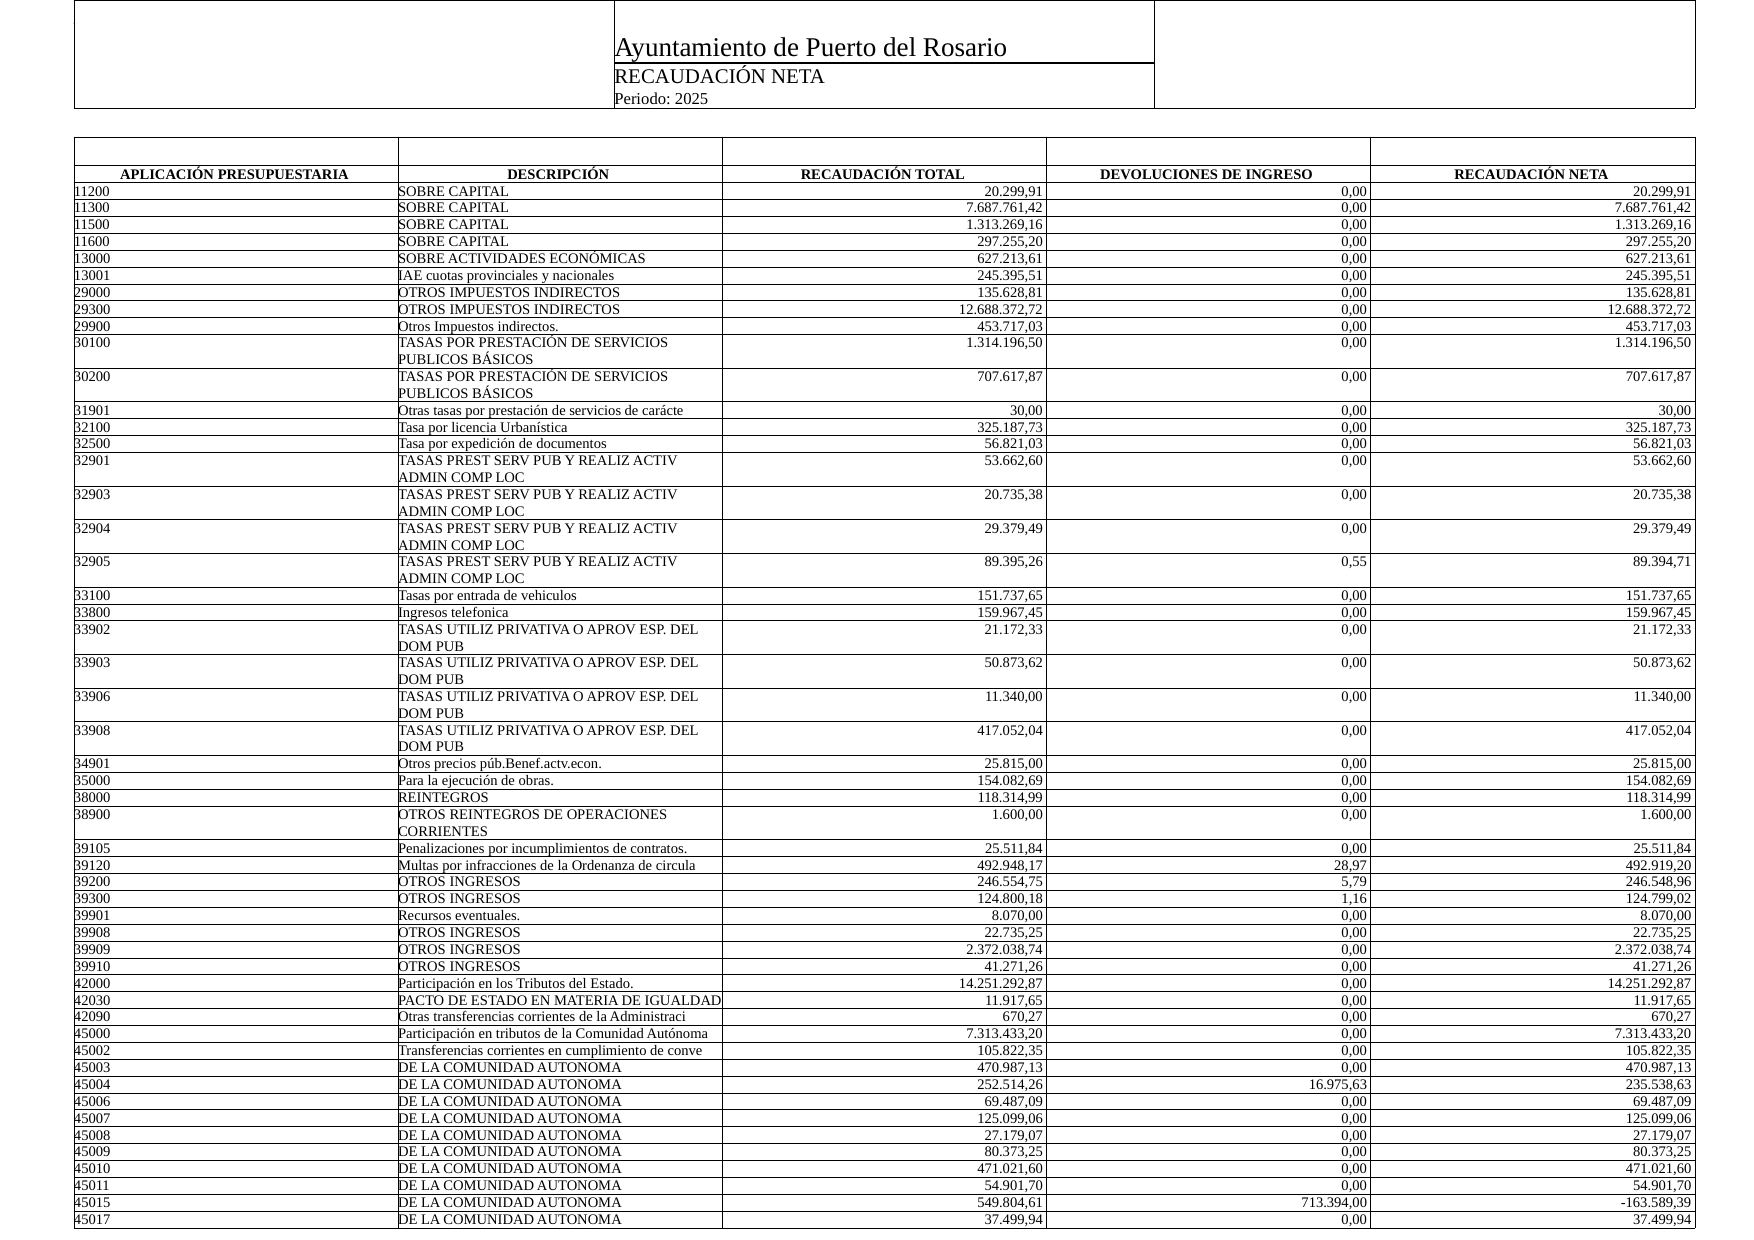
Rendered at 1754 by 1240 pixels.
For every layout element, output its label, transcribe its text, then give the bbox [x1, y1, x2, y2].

table_cell 235.538,63 [1371, 1077, 1695, 1092]
table_cell 7.313.433,20 [723, 1026, 1046, 1042]
table_cell 38900 [75, 807, 398, 839]
table_cell 22.735,25 [723, 925, 1046, 941]
table_cell 11600 [75, 234, 398, 250]
table_cell 16.975,63 [1047, 1077, 1370, 1092]
table_cell 1.313.269,16 [723, 217, 1046, 233]
table_cell 45009 [75, 1144, 398, 1160]
table_cell 5,79 [1047, 874, 1370, 890]
table_cell 39300 [75, 891, 398, 907]
table_cell 39901 [75, 908, 398, 924]
table_cell OTROS IMPUESTOS INDIRECTOS [399, 301, 722, 317]
table_cell 0,00 [1047, 217, 1370, 233]
table_cell 33800 [75, 605, 398, 620]
table_cell DE LA COMUNIDAD AUTONOMA [399, 1077, 722, 1092]
table_cell Transferencias corrientes en cumplimiento de conve [399, 1043, 722, 1059]
table_cell 30,00 [1371, 402, 1695, 418]
table_cell 0,00 [1047, 234, 1370, 250]
table_cell 151.737,65 [723, 588, 1046, 603]
table_cell 245.395,51 [1371, 268, 1695, 283]
table_cell 50.873,62 [1371, 655, 1695, 688]
table_cell 417.052,04 [723, 722, 1046, 755]
table_cell 80.373,25 [723, 1144, 1046, 1160]
table_cell 41.271,26 [1371, 959, 1695, 974]
table_cell 453.717,03 [723, 318, 1046, 334]
table_cell 118.314,99 [723, 790, 1046, 806]
table_cell 54.901,70 [1371, 1178, 1695, 1194]
table_cell SOBRE ACTIVIDADES ECONÓMICAS [399, 251, 722, 267]
table_cell 627.213,61 [723, 251, 1046, 267]
table_cell 28,97 [1047, 857, 1370, 873]
table_cell 25.511,84 [723, 840, 1046, 856]
table_cell 30,00 [723, 402, 1046, 418]
table_cell 53.662,60 [1371, 453, 1695, 486]
table_cell OTROS IMPUESTOS INDIRECTOS [399, 285, 722, 300]
table_cell 45004 [75, 1077, 398, 1092]
table_header Ayuntamiento de Puerto del Rosario [615, 1, 1154, 62]
table_cell 0,00 [1047, 419, 1370, 435]
table_cell 27.179,07 [1371, 1127, 1695, 1143]
table_cell 0,00 [1047, 621, 1370, 654]
table_cell 89.395,26 [723, 554, 1046, 587]
table_cell 25.815,00 [1371, 756, 1695, 772]
table_cell 627.213,61 [1371, 251, 1695, 267]
table_header [75, 1, 614, 108]
table_cell 56.821,03 [723, 436, 1046, 452]
table_cell 7.687.761,42 [1371, 200, 1695, 216]
table_cell 124.800,18 [723, 891, 1046, 907]
table_cell 0,00 [1047, 268, 1370, 283]
table_cell 37.499,94 [1371, 1212, 1695, 1227]
table_cell 20.735,38 [1371, 487, 1695, 519]
table_cell DE LA COMUNIDAD AUTONOMA [399, 1127, 722, 1143]
table_header [75, 138, 398, 165]
table_cell 154.082,69 [723, 773, 1046, 789]
table_cell 39200 [75, 874, 398, 890]
table_cell 1.313.269,16 [1371, 217, 1695, 233]
table_cell TASAS PREST SERV PUB Y REALIZ ACTIV ADMIN COMP LOC [399, 453, 722, 486]
table_cell 125.099,06 [1371, 1110, 1695, 1126]
table_cell 11200 [75, 183, 398, 199]
table_cell 0,00 [1047, 251, 1370, 267]
table_cell 1,16 [1047, 891, 1370, 907]
table_cell 549.804,61 [723, 1195, 1046, 1211]
table_cell 0,00 [1047, 756, 1370, 772]
table_cell 14.251.292,87 [723, 975, 1046, 991]
table_cell 30200 [75, 369, 398, 401]
table_cell 0,00 [1047, 318, 1370, 334]
table_cell 0,00 [1047, 908, 1370, 924]
table_cell 470.987,13 [723, 1060, 1046, 1076]
table_cell 0,00 [1047, 722, 1370, 755]
table_cell 39910 [75, 959, 398, 974]
table_cell 0,00 [1047, 773, 1370, 789]
table_cell 471.021,60 [723, 1161, 1046, 1177]
table_cell Multas por infracciones de la Ordenanza de circula [399, 857, 722, 873]
table_cell 492.948,17 [723, 857, 1046, 873]
table_cell TASAS PREST SERV PUB Y REALIZ ACTIV ADMIN COMP LOC [399, 554, 722, 587]
table_cell RECAUDACIÓN NETA [1371, 166, 1695, 182]
table_cell 20.299,91 [723, 183, 1046, 199]
table_cell SOBRE CAPITAL [399, 217, 722, 233]
table_cell 39909 [75, 942, 398, 957]
table_cell 45002 [75, 1043, 398, 1059]
table_cell 32903 [75, 487, 398, 519]
table_cell 14.251.292,87 [1371, 975, 1695, 991]
table_cell 37.499,94 [723, 1212, 1046, 1227]
table_cell 39120 [75, 857, 398, 873]
table_cell 118.314,99 [1371, 790, 1695, 806]
table_cell 25.511,84 [1371, 840, 1695, 856]
table_cell 0,00 [1047, 369, 1370, 401]
table_cell OTROS INGRESOS [399, 925, 722, 941]
table_cell Recursos eventuales. [399, 908, 722, 924]
table_cell 50.873,62 [723, 655, 1046, 688]
table_cell 30100 [75, 335, 398, 368]
table_cell 27.179,07 [723, 1127, 1046, 1143]
table_cell 0,00 [1047, 200, 1370, 216]
table_cell 7.313.433,20 [1371, 1026, 1695, 1042]
table_cell 325.187,73 [1371, 419, 1695, 435]
table_cell Otros Impuestos indirectos. [399, 318, 722, 334]
table_cell 11.340,00 [1371, 689, 1695, 721]
table_cell 154.082,69 [1371, 773, 1695, 789]
table_cell APLICACIÓN PRESUPUESTARIA [75, 166, 398, 182]
table_cell TASAS POR PRESTACIÓN DE SERVICIOS PUBLICOS BÁSICOS [399, 369, 722, 401]
table_cell 0,00 [1047, 790, 1370, 806]
table_cell 246.548,96 [1371, 874, 1695, 890]
table_cell TASAS PREST SERV PUB Y REALIZ ACTIV ADMIN COMP LOC [399, 487, 722, 519]
table_cell 2.372.038,74 [1371, 942, 1695, 957]
table_cell 11.340,00 [723, 689, 1046, 721]
table_cell OTROS REINTEGROS DE OPERACIONES CORRIENTES [399, 807, 722, 839]
table_cell 29900 [75, 318, 398, 334]
table_cell 707.617,87 [1371, 369, 1695, 401]
table_cell 34901 [75, 756, 398, 772]
table_cell DE LA COMUNIDAD AUTONOMA [399, 1161, 722, 1177]
table_cell 33902 [75, 621, 398, 654]
table_cell TASAS UTILIZ PRIVATIVA O APROV ESP. DEL DOM PUB [399, 655, 722, 688]
table_cell IAE cuotas provinciales y nacionales [399, 268, 722, 283]
table_cell 0,00 [1047, 588, 1370, 603]
table_cell 29000 [75, 285, 398, 300]
table_cell 45008 [75, 1127, 398, 1143]
table_cell 45017 [75, 1212, 398, 1227]
table_cell 21.172,33 [1371, 621, 1695, 654]
table_cell 0,00 [1047, 959, 1370, 974]
table_cell 2.372.038,74 [723, 942, 1046, 957]
table_cell DE LA COMUNIDAD AUTONOMA [399, 1110, 722, 1126]
table_cell 0,00 [1047, 487, 1370, 519]
table_cell Tasa por licencia Urbanística [399, 419, 722, 435]
table_cell 31901 [75, 402, 398, 418]
table_cell 53.662,60 [723, 453, 1046, 486]
table_cell Ingresos telefonica [399, 605, 722, 620]
table_cell 670,27 [1371, 1009, 1695, 1025]
table_cell 45015 [75, 1195, 398, 1211]
table_cell 33908 [75, 722, 398, 755]
table_cell 38000 [75, 790, 398, 806]
table_header RECAUDACIÓN NETA Periodo: 2025 [615, 64, 1154, 108]
table_cell 417.052,04 [1371, 722, 1695, 755]
table_cell 39105 [75, 840, 398, 856]
table_cell TASAS UTILIZ PRIVATIVA O APROV ESP. DEL DOM PUB [399, 621, 722, 654]
table_cell TASAS PREST SERV PUB Y REALIZ ACTIV ADMIN COMP LOC [399, 520, 722, 553]
table_cell 45003 [75, 1060, 398, 1076]
table_cell 471.021,60 [1371, 1161, 1695, 1177]
table_cell 45000 [75, 1026, 398, 1042]
table_cell -163.589,39 [1371, 1195, 1695, 1211]
table_cell 25.815,00 [723, 756, 1046, 772]
table_cell 33100 [75, 588, 398, 603]
table_cell 0,00 [1047, 840, 1370, 856]
table_cell 135.628,81 [1371, 285, 1695, 300]
table_cell 45011 [75, 1178, 398, 1194]
table_cell 0,00 [1047, 1110, 1370, 1126]
table_cell 22.735,25 [1371, 925, 1695, 941]
table_cell REINTEGROS [399, 790, 722, 806]
table_cell 20.735,38 [723, 487, 1046, 519]
table_cell 39908 [75, 925, 398, 941]
table_cell 56.821,03 [1371, 436, 1695, 452]
table_cell 1.600,00 [723, 807, 1046, 839]
table_cell 0,00 [1047, 1060, 1370, 1076]
table_cell 0,00 [1047, 285, 1370, 300]
table_cell 0,00 [1047, 1094, 1370, 1109]
table_cell 69.487,09 [723, 1094, 1046, 1109]
table_cell RECAUDACIÓN TOTAL [723, 166, 1046, 182]
table_cell 0,00 [1047, 605, 1370, 620]
table_cell OTROS INGRESOS [399, 891, 722, 907]
table_cell TASAS POR PRESTACIÓN DE SERVICIOS PUBLICOS BÁSICOS [399, 335, 722, 368]
table_cell 0,00 [1047, 436, 1370, 452]
table_cell 0,00 [1047, 335, 1370, 368]
table_cell DE LA COMUNIDAD AUTONOMA [399, 1060, 722, 1076]
table_cell Participación en tributos de la Comunidad Autónoma [399, 1026, 722, 1042]
table_cell 453.717,03 [1371, 318, 1695, 334]
table_cell 0,00 [1047, 807, 1370, 839]
table_cell DE LA COMUNIDAD AUTONOMA [399, 1094, 722, 1109]
table_cell 135.628,81 [723, 285, 1046, 300]
table_cell 470.987,13 [1371, 1060, 1695, 1076]
table_cell 42030 [75, 992, 398, 1008]
table_cell 45006 [75, 1094, 398, 1109]
table_cell 45007 [75, 1110, 398, 1126]
table_header [723, 138, 1046, 165]
table_cell 0,00 [1047, 1043, 1370, 1059]
table_cell 42090 [75, 1009, 398, 1025]
table_cell DE LA COMUNIDAD AUTONOMA [399, 1144, 722, 1160]
table_cell 80.373,25 [1371, 1144, 1695, 1160]
table_cell TASAS UTILIZ PRIVATIVA O APROV ESP. DEL DOM PUB [399, 689, 722, 721]
table_cell 11.917,65 [723, 992, 1046, 1008]
table_cell 8.070,00 [723, 908, 1046, 924]
table_cell 245.395,51 [723, 268, 1046, 283]
table_cell 151.737,65 [1371, 588, 1695, 603]
table_cell 32905 [75, 554, 398, 587]
table_cell Participación en los Tributos del Estado. [399, 975, 722, 991]
table_cell 159.967,45 [723, 605, 1046, 620]
table_cell 0,00 [1047, 689, 1370, 721]
table_cell 32100 [75, 419, 398, 435]
table_header [1155, 1, 1695, 108]
table_header [1047, 138, 1370, 165]
table_cell 297.255,20 [723, 234, 1046, 250]
table_cell 125.099,06 [723, 1110, 1046, 1126]
table_cell 32901 [75, 453, 398, 486]
table_cell OTROS INGRESOS [399, 942, 722, 957]
table_cell 246.554,75 [723, 874, 1046, 890]
table_cell DE LA COMUNIDAD AUTONOMA [399, 1195, 722, 1211]
table_cell 713.394,00 [1047, 1195, 1370, 1211]
table_cell 45010 [75, 1161, 398, 1177]
table_cell 11300 [75, 200, 398, 216]
table_cell Otras transferencias corrientes de la Administraci [399, 1009, 722, 1025]
table_cell 105.822,35 [723, 1043, 1046, 1059]
table_cell 0,00 [1047, 655, 1370, 688]
table_cell PACTO DE ESTADO EN MATERIA DE IGUALDAD [399, 992, 722, 1008]
table_cell Otros precios púb.Benef.actv.econ. [399, 756, 722, 772]
table_cell Penalizaciones por incumplimientos de contratos. [399, 840, 722, 856]
table_cell 0,00 [1047, 1178, 1370, 1194]
table_cell 69.487,09 [1371, 1094, 1695, 1109]
table_cell 0,00 [1047, 402, 1370, 418]
table_cell Tasa por expedición de documentos [399, 436, 722, 452]
table_cell 0,00 [1047, 453, 1370, 486]
table_header [1371, 138, 1695, 165]
table_cell 0,00 [1047, 975, 1370, 991]
table_cell 21.172,33 [723, 621, 1046, 654]
table_cell 124.799,02 [1371, 891, 1695, 907]
table_cell 0,00 [1047, 1144, 1370, 1160]
table_cell 0,00 [1047, 1212, 1370, 1227]
table_cell 105.822,35 [1371, 1043, 1695, 1059]
table_cell 7.687.761,42 [723, 200, 1046, 216]
table_cell 8.070,00 [1371, 908, 1695, 924]
table_cell TASAS UTILIZ PRIVATIVA O APROV ESP. DEL DOM PUB [399, 722, 722, 755]
table_cell SOBRE CAPITAL [399, 183, 722, 199]
table_cell 1.314.196,50 [723, 335, 1046, 368]
table_cell 89.394,71 [1371, 554, 1695, 587]
table_cell 0,55 [1047, 554, 1370, 587]
table_cell 0,00 [1047, 520, 1370, 553]
table_cell 1.314.196,50 [1371, 335, 1695, 368]
table_cell 32500 [75, 436, 398, 452]
table_cell SOBRE CAPITAL [399, 200, 722, 216]
table_cell 33903 [75, 655, 398, 688]
table_cell 0,00 [1047, 183, 1370, 199]
table_cell 325.187,73 [723, 419, 1046, 435]
table_cell 13001 [75, 268, 398, 283]
table_cell 12.688.372,72 [723, 301, 1046, 317]
table_cell 159.967,45 [1371, 605, 1695, 620]
table_cell 11.917,65 [1371, 992, 1695, 1008]
table_cell 11500 [75, 217, 398, 233]
table_cell 29.379,49 [1371, 520, 1695, 553]
table_cell 35000 [75, 773, 398, 789]
table_cell 252.514,26 [723, 1077, 1046, 1092]
table_cell 1.600,00 [1371, 807, 1695, 839]
table_cell 707.617,87 [723, 369, 1046, 401]
table_cell 42000 [75, 975, 398, 991]
table_cell 29.379,49 [723, 520, 1046, 553]
table_header [399, 138, 722, 165]
table_cell 12.688.372,72 [1371, 301, 1695, 317]
table_cell Otras tasas por prestación de servicios de carácte [399, 402, 722, 418]
table_cell 29300 [75, 301, 398, 317]
table_cell OTROS INGRESOS [399, 874, 722, 890]
table_cell OTROS INGRESOS [399, 959, 722, 974]
table_cell Tasas por entrada de vehiculos [399, 588, 722, 603]
table_cell 0,00 [1047, 1127, 1370, 1143]
table_cell 297.255,20 [1371, 234, 1695, 250]
table_cell Para la ejecución de obras. [399, 773, 722, 789]
table_cell 32904 [75, 520, 398, 553]
table_cell 0,00 [1047, 942, 1370, 957]
table_cell DE LA COMUNIDAD AUTONOMA [399, 1178, 722, 1194]
table_cell 33906 [75, 689, 398, 721]
table_cell SOBRE CAPITAL [399, 234, 722, 250]
table_cell DEVOLUCIONES DE INGRESO [1047, 166, 1370, 182]
table_cell 670,27 [723, 1009, 1046, 1025]
table_cell 54.901,70 [723, 1178, 1046, 1194]
table_cell 0,00 [1047, 992, 1370, 1008]
table_cell 0,00 [1047, 925, 1370, 941]
table_cell 492.919,20 [1371, 857, 1695, 873]
table_cell DE LA COMUNIDAD AUTONOMA [399, 1212, 722, 1227]
table_cell 0,00 [1047, 301, 1370, 317]
table_cell 41.271,26 [723, 959, 1046, 974]
table_cell 20.299,91 [1371, 183, 1695, 199]
table_cell 13000 [75, 251, 398, 267]
table_cell 0,00 [1047, 1009, 1370, 1025]
table_cell 0,00 [1047, 1026, 1370, 1042]
table_cell 0,00 [1047, 1161, 1370, 1177]
table_cell DESCRIPCIÓN [399, 166, 722, 182]
